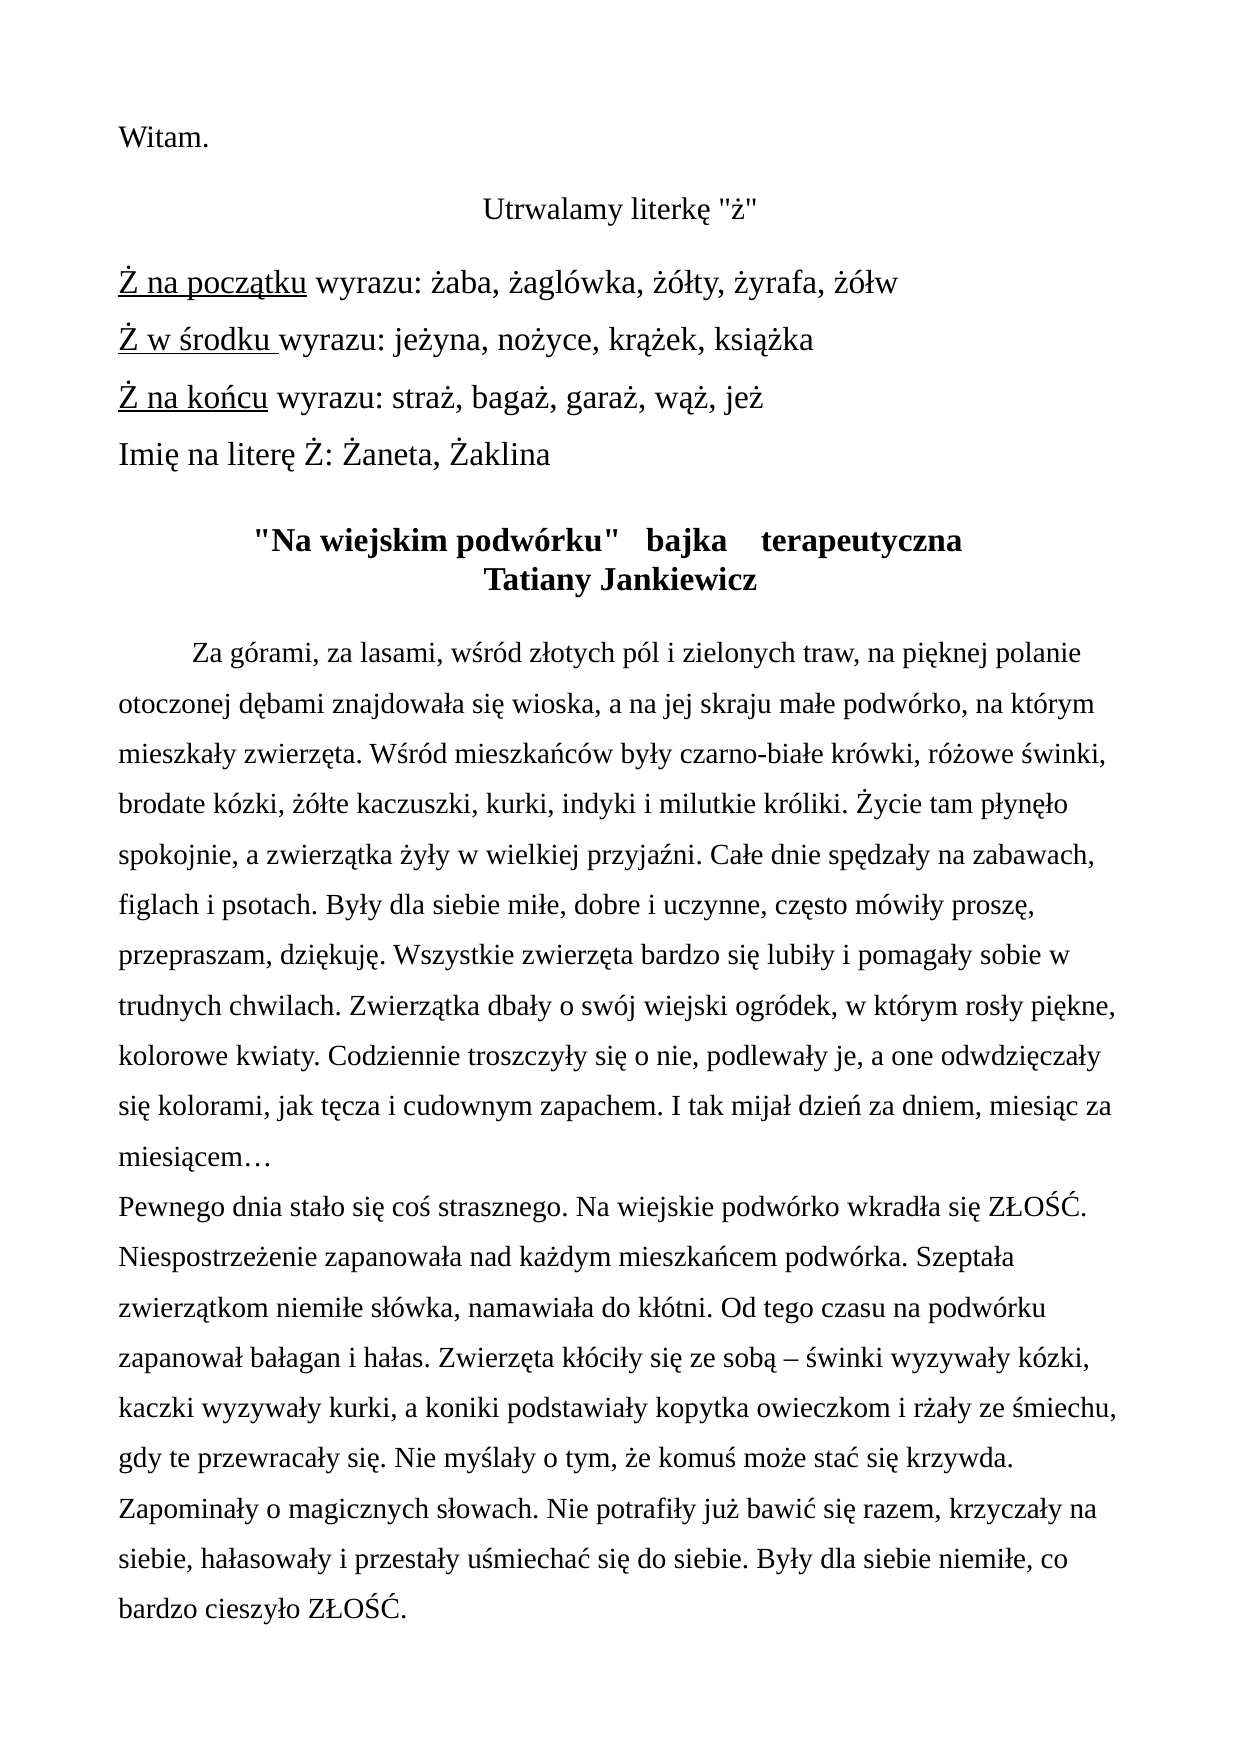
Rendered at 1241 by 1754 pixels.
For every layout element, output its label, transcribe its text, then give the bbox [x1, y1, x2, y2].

text Imię na literę Ż: Żaneta, Żaklina [118, 434, 1122, 473]
text Ż na końcu wyrazu: straż, bagaż, garaż, wąż, jeż [118, 377, 1122, 415]
text Tatiany Jankiewicz [118, 559, 1122, 597]
text Ż w środku wyrazu: jeżyna, nożyce, krążek, książka [118, 319, 1122, 358]
text Utrwalamy literkę "ż" [118, 190, 1122, 226]
text Za górami, za lasami, wśród złotych pól i zielonych traw, na pięknej polanie otoczonej dębami znajdowała się wioska, a na jej skraju małe podwórko, na którym mieszkały zwierzęta. Wśród mieszkańców były czarno-białe krówki, różowe świnki, brodate kózki, żółte kaczuszki, kurki, indyki i milutkie króliki. Życie tam płynęło spokojnie, a zwierzątka żyły w wielkiej przyjaźni. Całe dnie spędzały na zabawach, figlach i psotach. Były dla siebie miłe, dobre i uczynne, często mówiły proszę, przepraszam, dziękuję. Wszystkie zwierzęta bardzo się lubiły i pomagały sobie w trudnych chwilach. Zwierzątka dbały o swój wiejski ogródek, w którym rosły piękne, kolorowe kwiaty. Codziennie troszczyły się o nie, podlewały je, a one odwdzięczały się kolorami, jak tęcza i cudownym zapachem. I tak mijał dzień za dniem, miesiąc za miesiącem… Pewnego dnia stało się coś strasznego. Na wiejskie podwórko wkradła się ZŁOŚĆ. Niespostrzeżenie zapanowała nad każdym mieszkańcem podwórka. Szeptała zwierzątkom niemiłe słówka, namawiała do kłótni. Od tego czasu na podwórku zapanował bałagan i hałas. Zwierzęta kłóciły się ze sobą – świnki wyzywały kózki, kaczki wyzywały kurki, a koniki podstawiały kopytka owieczkom i rżały ze śmiechu, gdy te przewracały się. Nie myślały o tym, że komuś może stać się krzywda. Zapominały o magicznych słowach. Nie potrafiły już bawić się razem, krzyczały na siebie, hałasowały i przestały uśmiechać się do siebie. Były dla siebie niemiłe, co bardzo cieszyło ZŁOŚĆ. [118, 636, 1122, 1625]
text Ż na początku wyrazu: żaba, żaglówka, żółty, żyrafa, żółw [118, 262, 1122, 300]
text "Na wiejskim podwórku" bajka terapeutyczna [118, 492, 1122, 559]
text Witam. [118, 118, 1122, 154]
